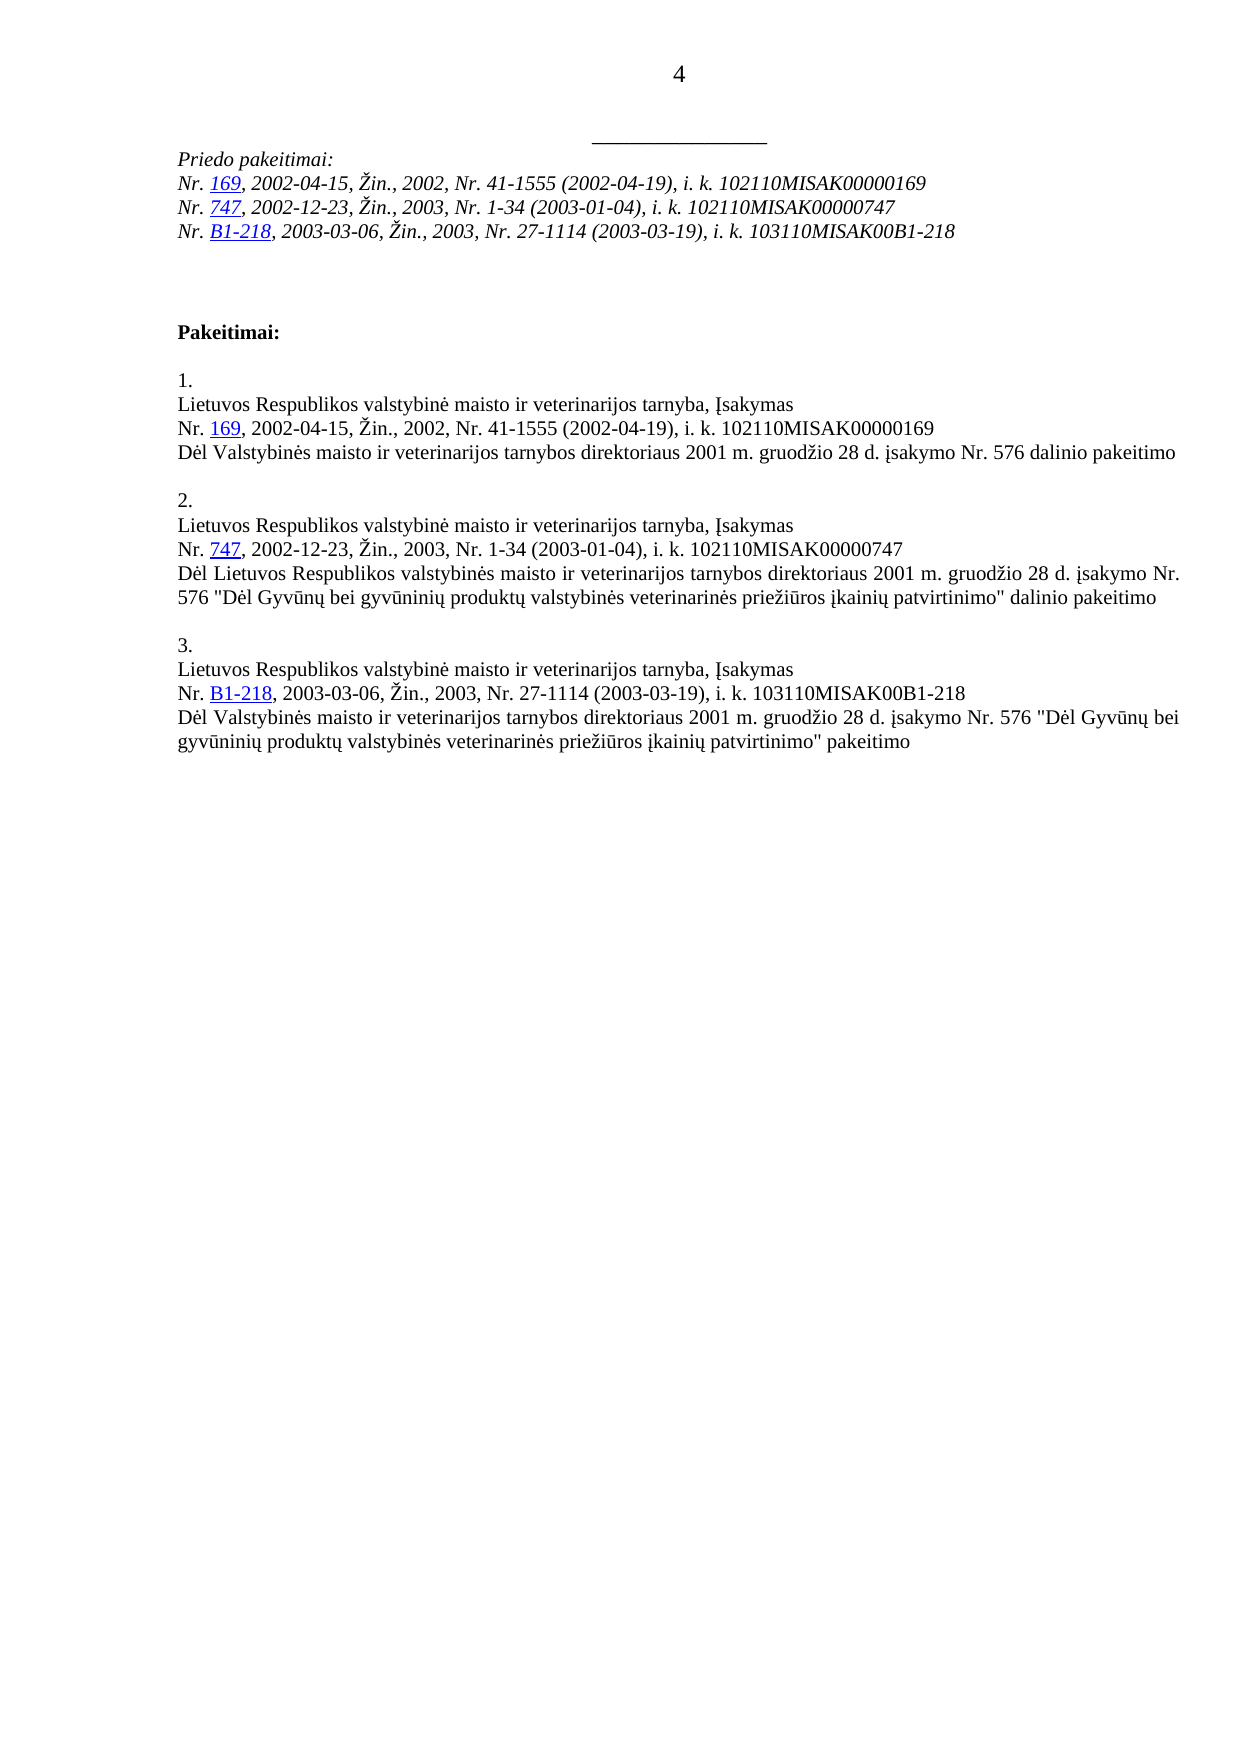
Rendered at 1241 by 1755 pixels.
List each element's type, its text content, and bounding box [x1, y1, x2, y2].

text 1. [177, 368, 1181, 392]
text Nr. 169, 2002-04-15, Žin., 2002, Nr. 41-1555 (2002-04-19), i. k. 102110MISAK00000169 [177, 416, 1181, 440]
text Lietuvos Respublikos valstybinė maisto ir veterinarijos tarnyba, Įsakymas [177, 657, 1181, 681]
text Nr. 747, 2002-12-23, Žin., 2003, Nr. 1-34 (2003-01-04), i. k. 102110MISAK00000747 [177, 537, 1181, 561]
text Dėl Valstybinės maisto ir veterinarijos tarnybos direktoriaus 2001 m. gruodžio 28 d. įsakymo Nr. 576 dalinio pakeitimo [177, 440, 1181, 464]
text ______________ [177, 118, 1181, 147]
text Lietuvos Respublikos valstybinė maisto ir veterinarijos tarnyba, Įsakymas [177, 512, 1181, 537]
text Nr. 747, 2002-12-23, Žin., 2003, Nr. 1-34 (2003-01-04), i. k. 102110MISAK00000747 [177, 195, 1181, 219]
text Pakeitimai: [177, 320, 1181, 344]
text Nr. B1-218, 2003-03-06, Žin., 2003, Nr. 27-1114 (2003-03-19), i. k. 103110MISAK00B1-218 [177, 681, 1181, 705]
text 2. [177, 488, 1181, 512]
text Lietuvos Respublikos valstybinė maisto ir veterinarijos tarnyba, Įsakymas [177, 392, 1181, 416]
text Dėl Lietuvos Respublikos valstybinės maisto ir veterinarijos tarnybos direktoriaus 2001 m. gruodžio 28 d. įsakymo Nr. 576 "Dėl Gyvūnų bei gyvūninių produktų valstybinės veterinarinės priežiūros įkainių patvirtinimo" dalinio pakeitimo [177, 561, 1181, 609]
text Nr. 169, 2002-04-15, Žin., 2002, Nr. 41-1555 (2002-04-19), i. k. 102110MISAK00000169 [177, 171, 1181, 195]
text Nr. B1-218, 2003-03-06, Žin., 2003, Nr. 27-1114 (2003-03-19), i. k. 103110MISAK00B1-218 [177, 219, 1181, 243]
text 3. [177, 633, 1181, 657]
text Priedo pakeitimai: [177, 147, 1181, 171]
text Dėl Valstybinės maisto ir veterinarijos tarnybos direktoriaus 2001 m. gruodžio 28 d. įsakymo Nr. 576 "Dėl Gyvūnų bei gyvūninių produktų valstybinės veterinarinės priežiūros įkainių patvirtinimo" pakeitimo [177, 705, 1181, 753]
